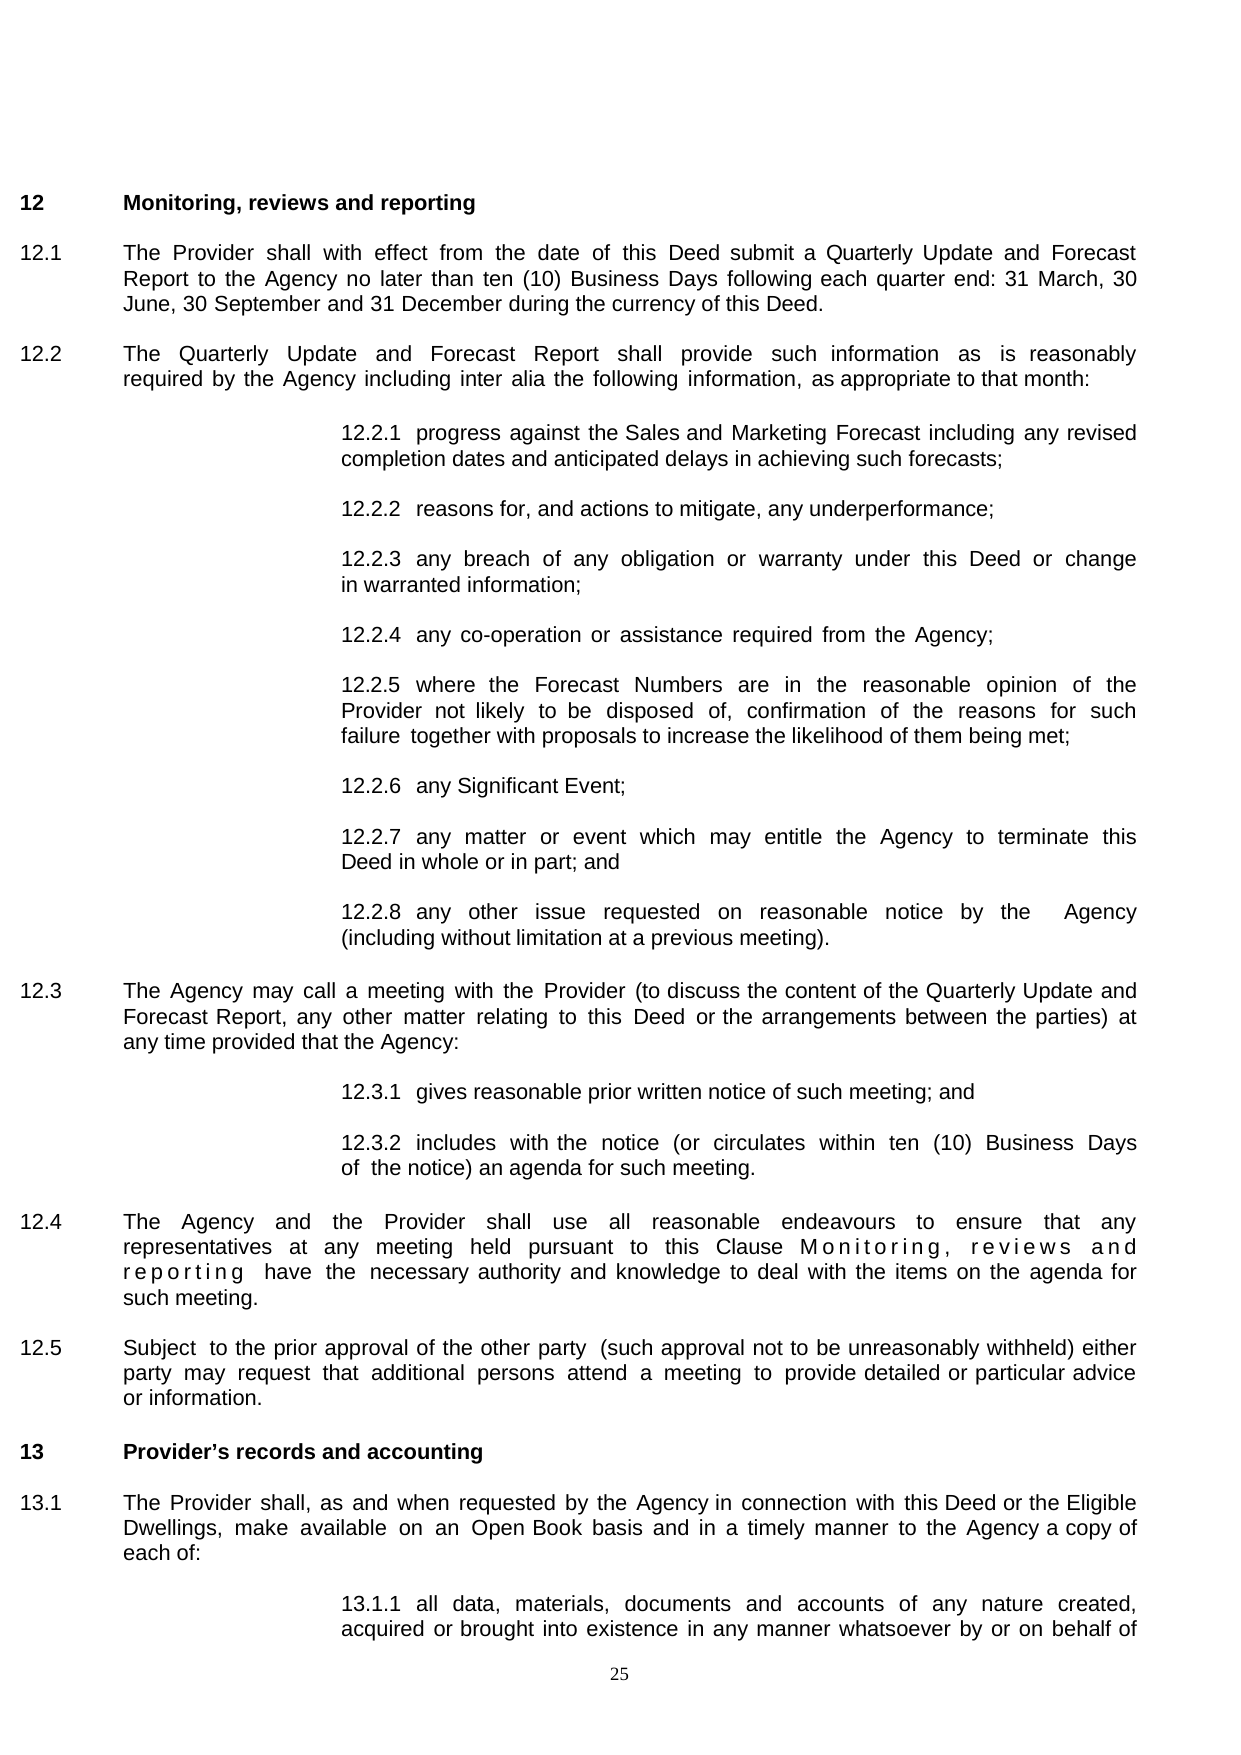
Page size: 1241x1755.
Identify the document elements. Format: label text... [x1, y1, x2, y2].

list Subject to the prior approval of the other party (such approval not to be unreasonably withheld) either party may request that additional persons attend a meeting to provide detailed or particular advice or information. [19, 1335, 1137, 1410]
list The Agency and the Provider shall use all reasonable endeavours to ensure that any representatives at any meeting held pursuant to this Clause 12 have the necessary authority and knowledge to deal with the items on the agenda for such meeting. [19, 1209, 1137, 1309]
list Provider’s records and accounting [19, 1439, 1137, 1464]
list any co-operation or assistance required from the Agency; [341, 622, 1137, 647]
list all data, materials, documents and accounts of any nature created, acquired or brought into existence in any manner whatsoever by or on behalf of [341, 1590, 1137, 1641]
list any matter or event which may entitle the Agency to terminate this Deed in whole or in part; and [341, 823, 1137, 874]
list where the Forecast Numbers are in the reasonable opinion of the Provider not likely to be disposed of, confirmation of the reasons for such failure together with proposals to increase the likelihood of them being met; [341, 672, 1137, 748]
list The Provider shall with effect from the date of this Deed submit a Quarterly Update and Forecast Report to the Agency no later than ten (10) Business Days following each quarter end: 31 March, 30 June, 30 September and 31 December during the currency of this Deed. [19, 240, 1137, 316]
list gives reasonable prior written notice of such meeting; and [341, 1079, 1137, 1104]
list includes with the notice (or circulates within ten (10) Business Days of the notice) an agenda for such meeting. [341, 1129, 1137, 1180]
list The Quarterly Update and Forecast Report shall provide such information as is reasonably required by the Agency including inter alia the following information, as appropriate to that month: [19, 341, 1137, 391]
list any other issue requested on reasonable notice by the Agency (including without limitation at a previous meeting). [341, 899, 1137, 949]
list The Agency may call a meeting with the Provider (to discuss the content of the Quarterly Update and Forecast Report, any other matter relating to this Deed or the arrangements between the parties) at any time provided that the Agency: [19, 978, 1137, 1054]
list reasons for, and actions to mitigate, any underperformance; [341, 496, 1137, 521]
list The Provider shall, as and when requested by the Agency in connection with this Deed or the Eligible Dwellings, make available on an Open Book basis and in a timely manner to the Agency a copy of each of: [19, 1489, 1137, 1565]
list any Significant Event; [341, 773, 1137, 798]
list Monitoring, reviews and reporting [19, 190, 1137, 215]
list progress against the Sales and Marketing Forecast including any revised completion dates and anticipated delays in achieving such forecasts; [341, 420, 1137, 471]
list any breach of any obligation or warranty under this Deed or change in warranted information; [341, 546, 1137, 597]
